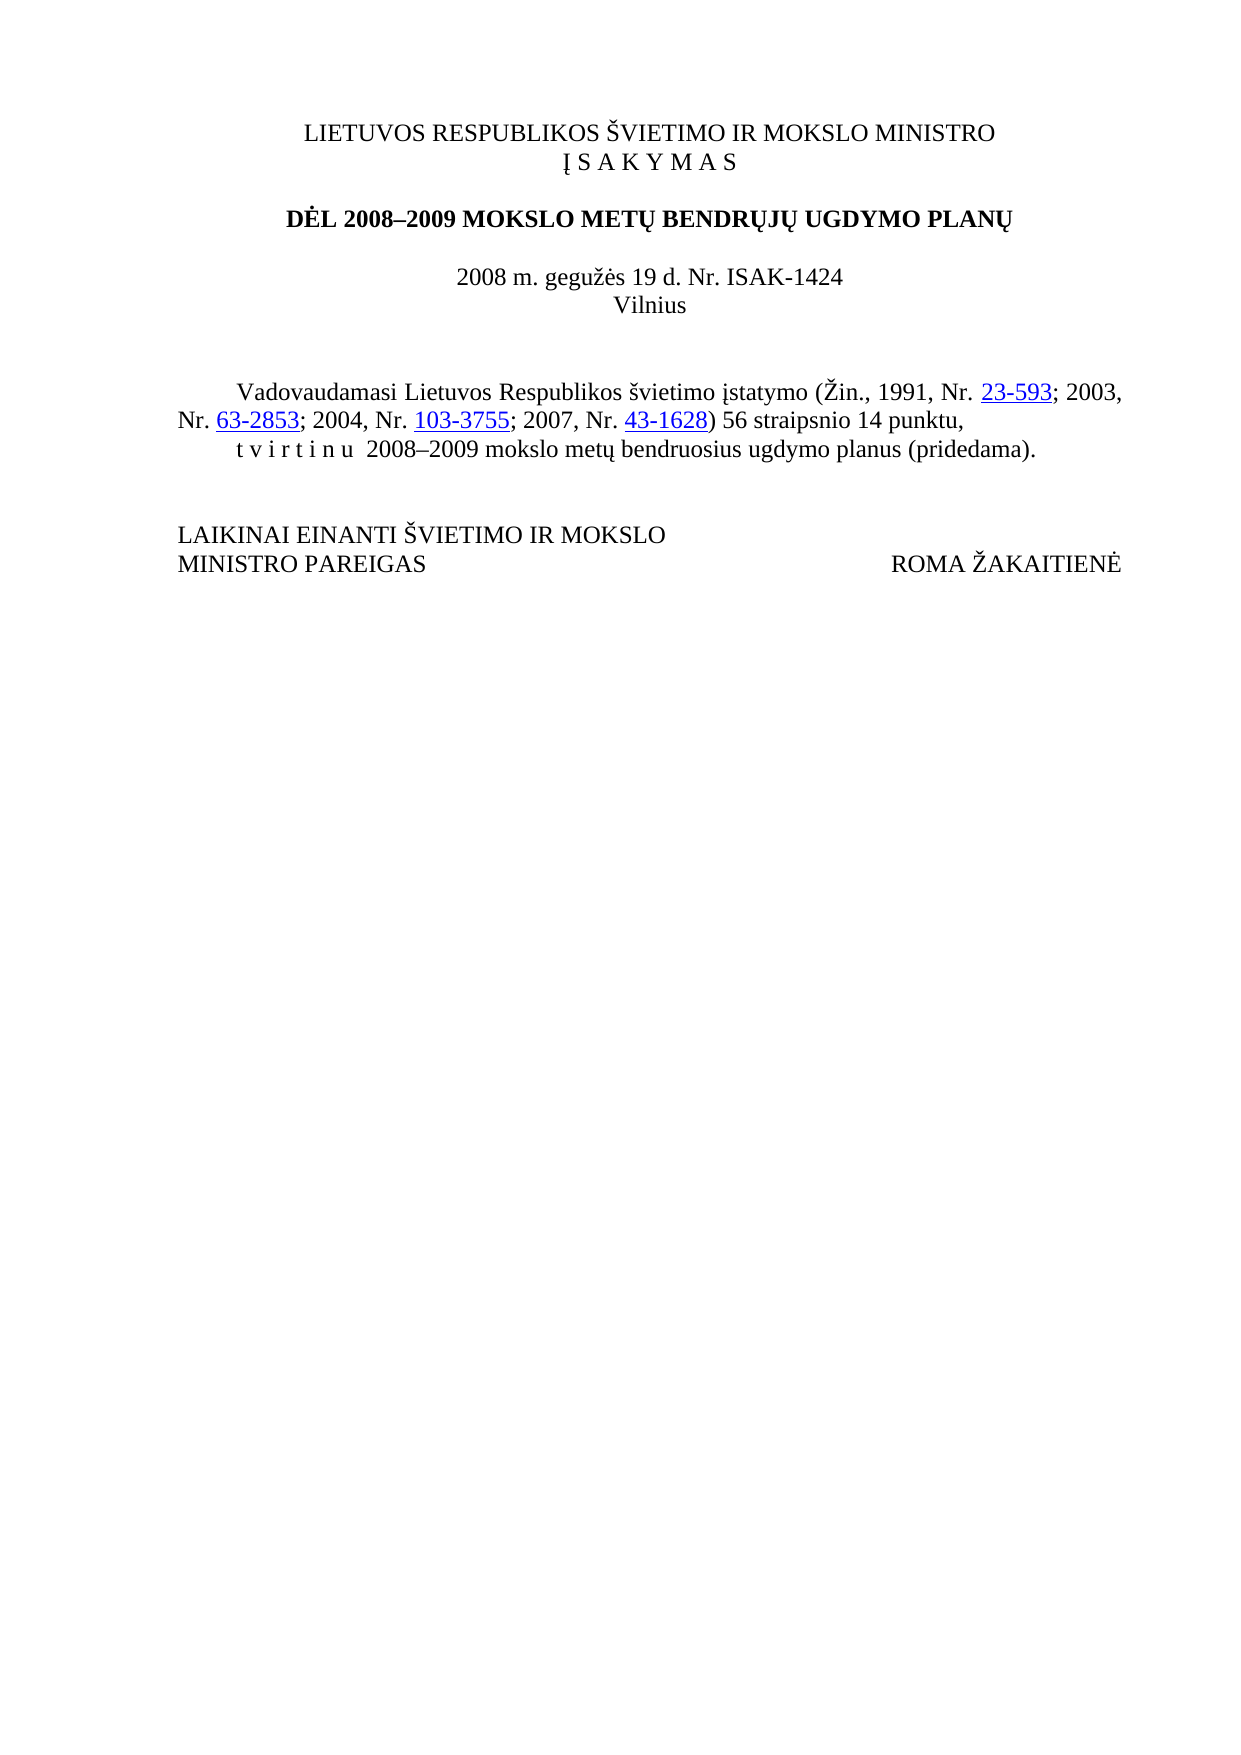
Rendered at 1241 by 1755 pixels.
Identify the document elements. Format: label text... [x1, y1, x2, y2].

text 2008 m. gegužės 19 d. Nr. ISAK-1424 [177, 262, 1122, 291]
text DĖL 2008–2009 MOKSLO METŲ BENDRŲJŲ UGDYMO PLANŲ [177, 204, 1122, 233]
text LIETUVOS RESPUBLIKOS ŠVIETIMO IR MOKSLO MINISTRO [177, 118, 1122, 147]
text MINISTRO PAREIGAS ROMA ŽAKAITIENĖ [177, 549, 1122, 578]
text ĮSAKYMAS [177, 147, 1122, 176]
text Vilnius [177, 291, 1122, 319]
text LAIKINAI EINANTI ŠVIETIMO IR MOKSLO [177, 521, 1122, 549]
text tvirtinu 2008–2009 mokslo metų bendruosius ugdymo planus (pridedama). [177, 434, 1122, 463]
text Vadovaudamasi Lietuvos Respublikos švietimo įstatymo (Žin., 1991, Nr. 23-593; 2003, Nr. 63-2853; 2004, Nr. 103-3755; 2007, Nr. 43-1628) 56 straipsnio 14 punktu, [177, 377, 1122, 434]
